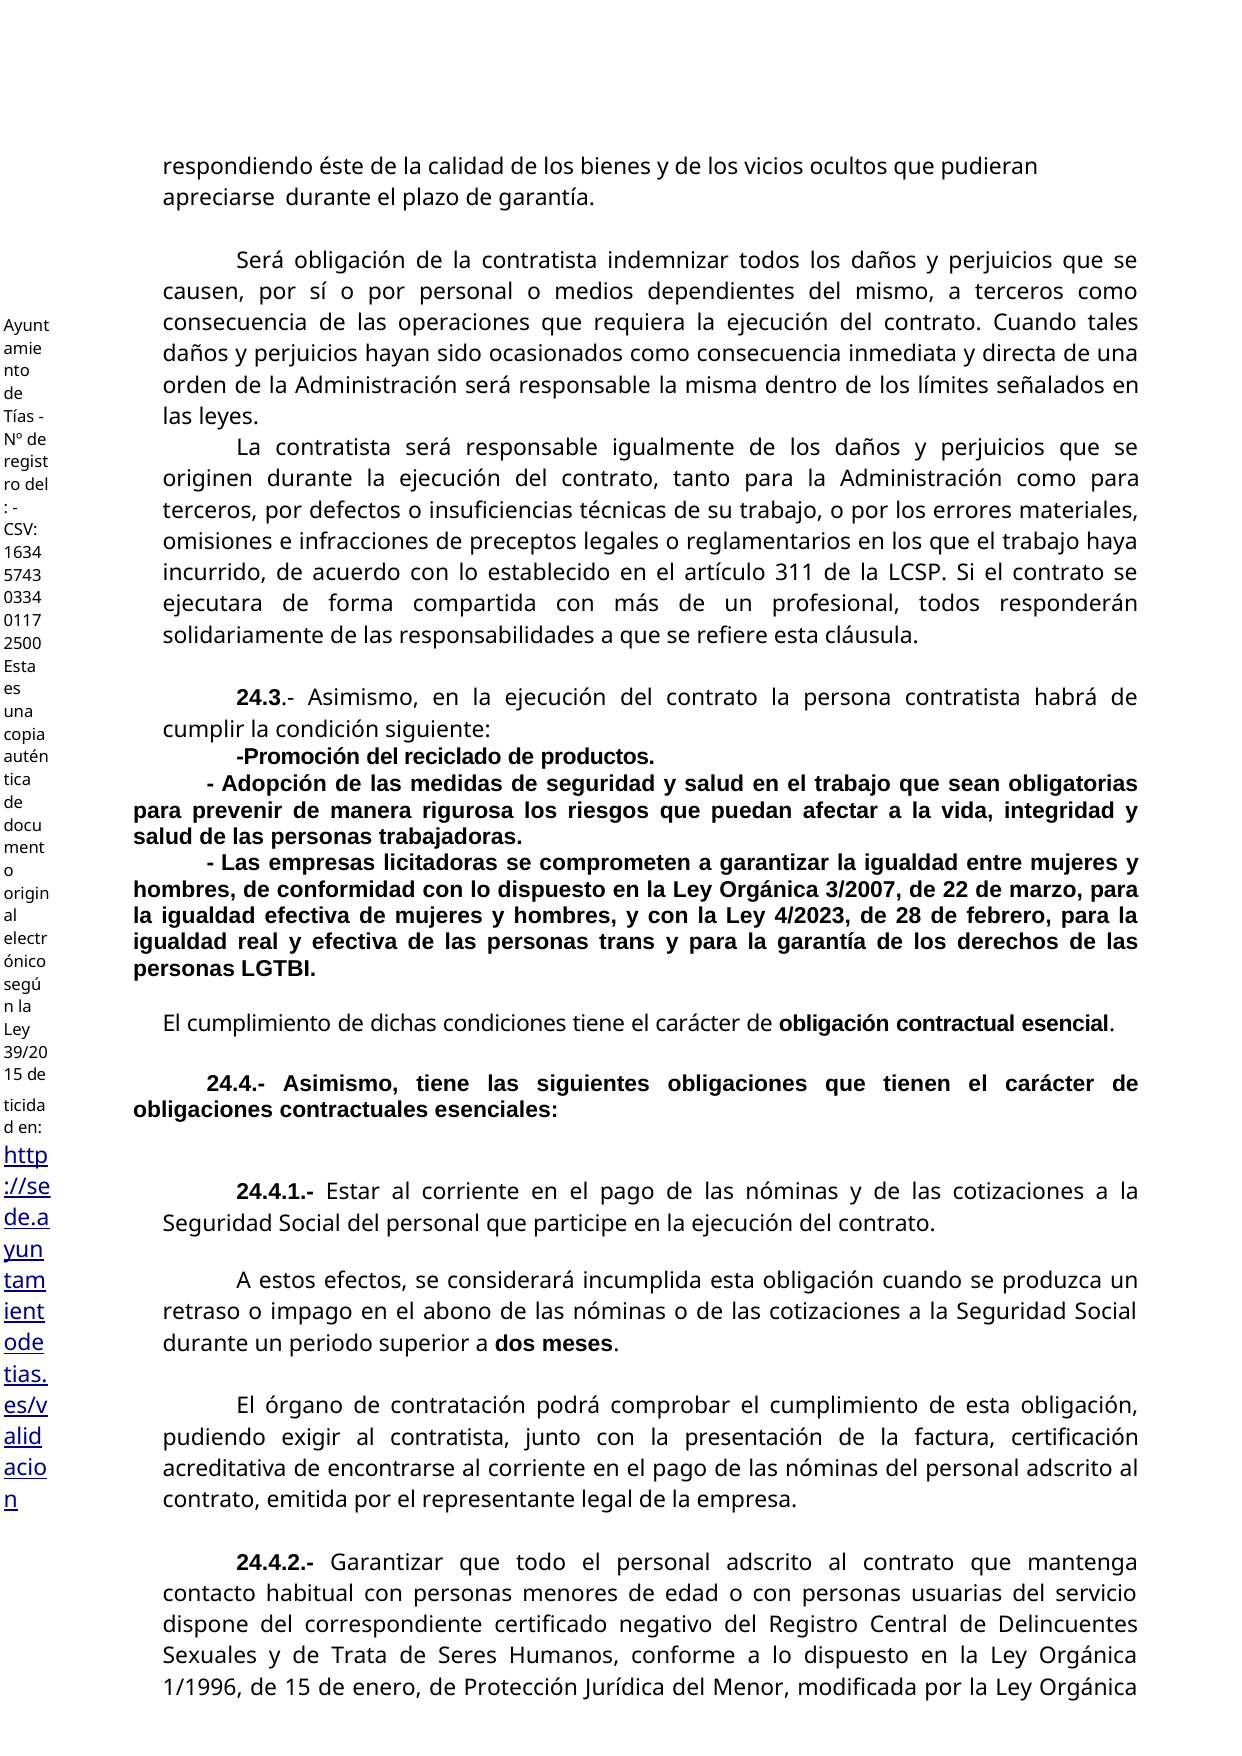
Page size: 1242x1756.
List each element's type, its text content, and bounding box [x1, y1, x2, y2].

text Será obligación de la contratista indemnizar todos los daños y perjuicios que se causen, por sí o por personal o medios dependientes del mismo, a terceros como consecuencia de las operaciones que requiera la ejecución del contrato. Cuando tales daños y perjuicios hayan sido ocasionados como consecuencia inmediata y directa de una orden de la Administración será responsable la misma dentro de los límites señalados en las leyes. [162, 244, 1139, 431]
text A estos efectos, se considerará incumplida esta obligación cuando se produzca un retraso o impago en el abono de las nóminas o de las cotizaciones a la Seguridad Social durante un periodo superior a dos meses. [162, 1264, 1139, 1358]
list Adopción de las medidas de seguridad y salud en el trabajo que sean obligatorias para prevenir de manera rigurosa los riesgos que puedan afectar a la vida, integridad y salud de las personas trabajadoras. [133, 770, 1139, 849]
subtitle 24.4.- Asimismo, tiene las siguientes obligaciones que tienen el carácter de obligaciones contractuales esenciales: [133, 1070, 1139, 1122]
text El órgano de contratación podrá comprobar el cumplimiento de esta obligación, pudiendo exigir al contratista, junto con la presentación de la factura, certificación acreditativa de encontrarse al corriente en el pago de las nóminas del personal adscrito al contrato, emitida por el representante legal de la empresa. [162, 1389, 1139, 1514]
text Procedimiento Administrativo Común Electrónico. Puede comprobar su autenticidad en: http://sede.ayuntamientodetias.es/validacion [3, 1197, 51, 1525]
text Procedimiento Administrativo Común Electrónico. Puede comprobar su autenticidad en: http://sede.ayuntamientodetias.es/validacion [3, 1093, 51, 1196]
text El cumplimiento de dichas condiciones tiene el carácter de obligación contractual esencial. [162, 1007, 1168, 1038]
text 24.4.2.- Garantizar que todo el personal adscrito al contrato que mantenga contacto habitual con personas menores de edad o con personas usuarias del servicio dispone del correspondiente certificado negativo del Registro Central de Delincuentes Sexuales y de Trata de Seres Humanos, conforme a lo dispuesto en la Ley Orgánica 1/1996, de 15 de enero, de Protección Jurídica del Menor, modificada por la Ley Orgánica [162, 1545, 1139, 1702]
text La contratista será responsable igualmente de los daños y perjuicios que se originen durante la ejecución del contrato, tanto para la Administración como para terceros, por defectos o insuficiencias técnicas de su trabajo, o por los errores materiales, omisiones e infracciones de preceptos legales o reglamentarios en los que el trabajo haya incurrido, de acuerdo con lo establecido en el artículo 311 de la LCSP. Si el contrato se ejecutara de forma compartida con más de un profesional, todos responderán solidariamente de las responsabilidades a que se refiere esta cláusula. [162, 431, 1139, 650]
text respondiendo éste de la calidad de los bienes y de los vicios ocultos que pudieran apreciarse durante el plazo de garantía. [162, 150, 1153, 212]
text [1, 312, 51, 1525]
text 24.3.- Asimismo, en la ejecución del contrato la persona contratista habrá de cumplir la condición siguiente: [162, 681, 1139, 744]
text Ayuntamiento de Tías - Nº de registro del : - CSV: 16345743033401172500 Esta es una copia auténtica de documento original electrónico según la Ley 39/2015 de [3, 314, 51, 1086]
text 24.4.1.- Estar al corriente en el pago de las nóminas y de las cotizaciones a la Seguridad Social del personal que participe en la ejecución del contrato. [162, 1175, 1139, 1238]
list Las empresas licitadoras se comprometen a garantizar la igualdad entre mujeres y hombres, de conformidad con lo dispuesto en la Ley Orgánica 3/2007, de 22 de marzo, para la igualdad efectiva de mujeres y hombres, y con la Ley 4/2023, de 28 de febrero, para la igualdad real y efectiva de las personas trans y para la garantía de los derechos de las personas LGTBI. [133, 849, 1139, 981]
text -Promoción del reciclado de productos. [236, 744, 1168, 770]
